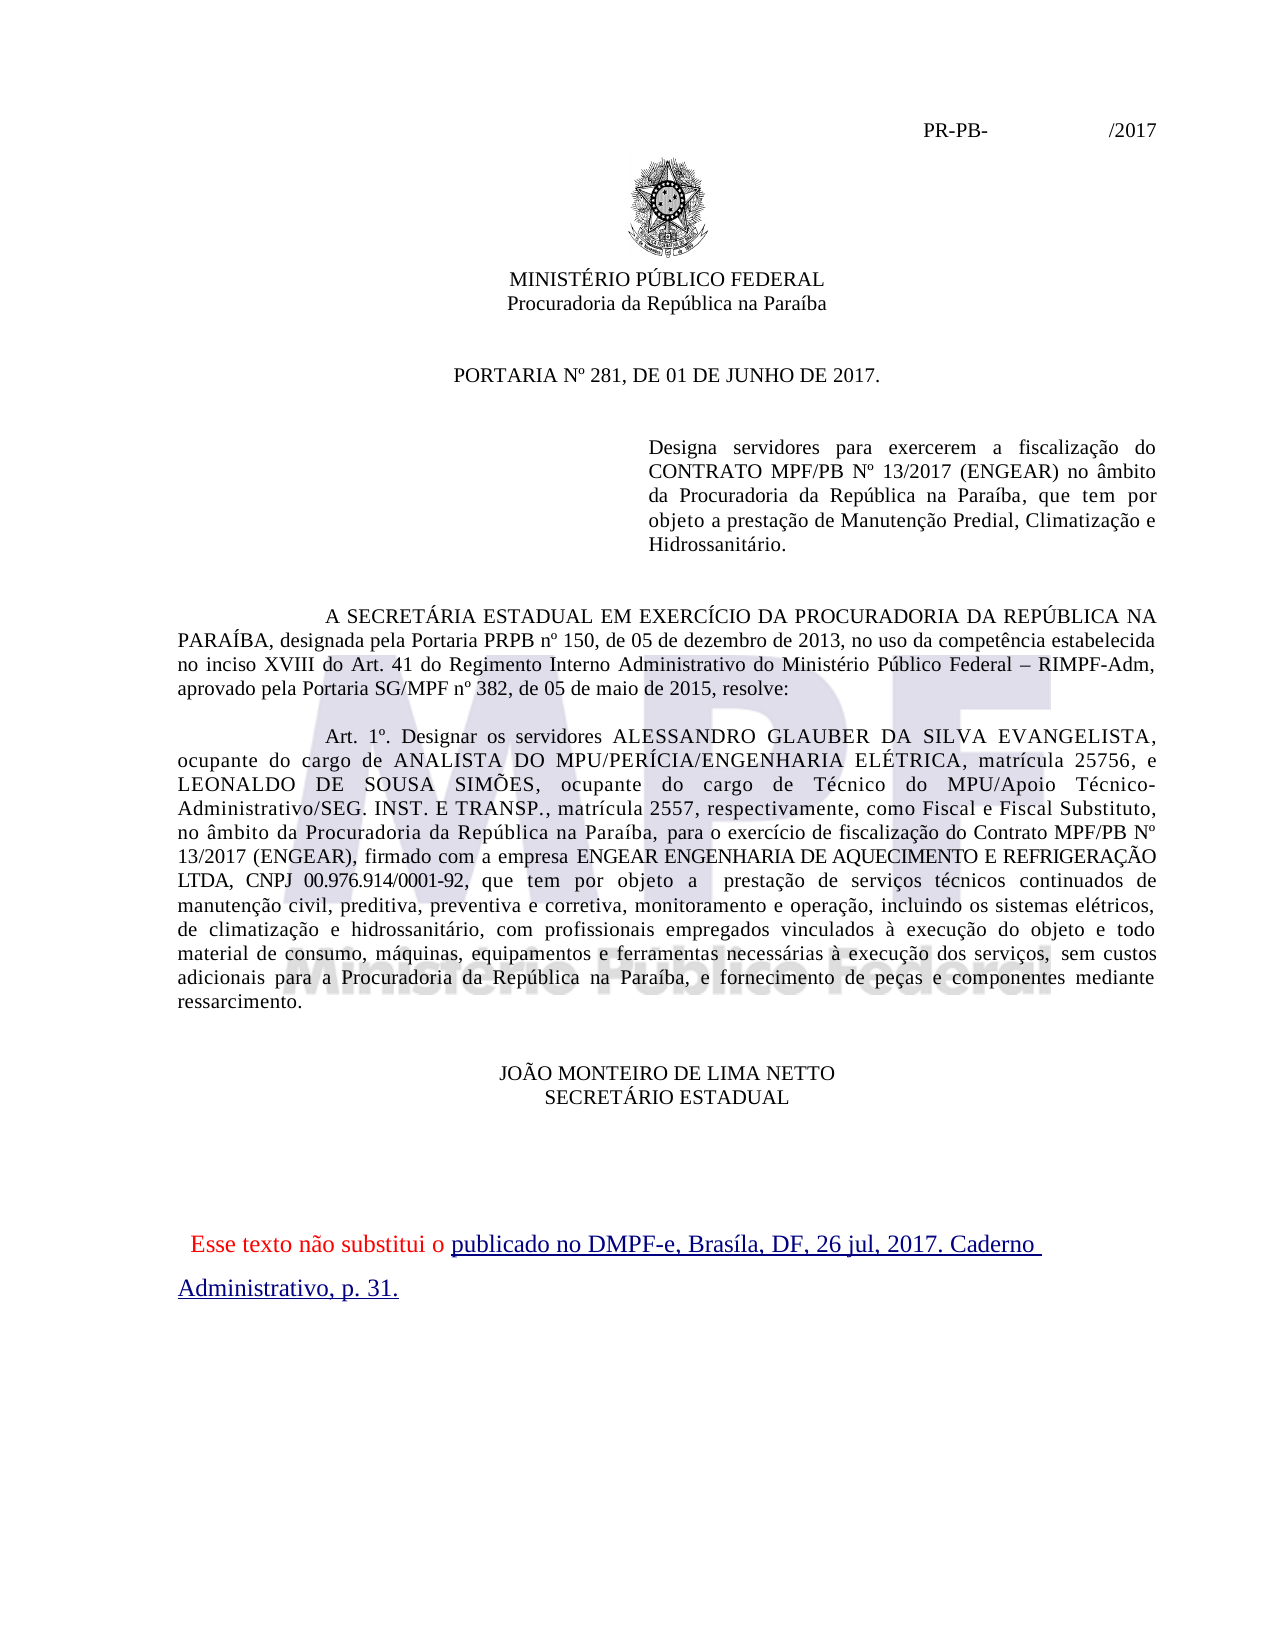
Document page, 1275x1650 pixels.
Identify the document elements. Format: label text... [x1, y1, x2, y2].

picture [283, 700, 1051, 724]
text JOÃO MONTEIRO DE LIMA NETTO [177, 1061, 1157, 1085]
text MINISTÉRIO PÚBLICO FEDERAL [177, 267, 1157, 291]
text PORTARIA Nº 281, DE 01 DE JUNHO DE 2017. [177, 363, 1157, 387]
text Designa servidores para exercerem a fiscalização do CONTRATO MPF/PB Nº 13/2017 (ENGEAR) no âmbito da Procuradoria da República na Paraíba, que tem por objeto a prestação de Manutenção Predial, Climatização e Hidrossanitário. [648, 435, 1157, 556]
text A SECRETÁRIA ESTADUAL EM EXERCÍCIO DA PROCURADORIA DA REPÚBLICA NA PARAÍBA, designada pela Portaria PRPB nº 150, de 05 de dezembro de 2013, no uso da competência estabelecida no inciso XVIII do Art. 41 do Regimento Interno Administrativo do Ministério Público Federal – RIMPF-Adm, aprovado pela Portaria SG/MPF nº 382, de 05 de maio de 2015, resolve: [177, 604, 1157, 700]
picture [625, 151, 709, 258]
text PR-PB- /2017 [177, 118, 1157, 142]
text Procuradoria da República na Paraíba [177, 291, 1157, 315]
text SECRETÁRIO ESTADUAL [177, 1085, 1157, 1109]
text Esse texto não substitui o publicado no DMPF-e, Brasíla, DF, 26 jul, 2017. Caderno Administrativo, p. 31. [177, 1229, 1157, 1302]
text Art. 1º. Designar os servidores ALESSANDRO GLAUBER DA SILVA EVANGELISTA, ocupante do cargo de ANALISTA DO MPU/PERÍCIA/ENGENHARIA ELÉTRICA, matrícula 25756, e LEONALDO DE SOUSA SIMÕES, ocupante do cargo de Técnico do MPU/Apoio Técnico-Administrativo/SEG. INST. E TRANSP., matrícula 2557, respectivamente, como Fiscal e Fiscal Substituto, no âmbito da Procuradoria da República na Paraíba, para o exercício de fiscalização do Contrato MPF/PB Nº 13/2017 (ENGEAR), firmado com a empresa ENGEAR ENGENHARIA DE AQUECIMENTO E REFRIGERAÇÃO LTDA, CNPJ 00.976.914/0001-92, que tem por objeto a prestação de serviços técnicos continuados de manutenção civil, preditiva, preventiva e corretiva, monitoramento e operação, incluindo os sistemas elétricos, de climatização e hidrossanitário, com profissionais empregados vinculados à execução do objeto e todo material de consumo, máquinas, equipamentos e ferramentas necessárias à execução dos serviços, sem custos adicionais para a Procuradoria da República na Paraíba, e fornecimento de peças e componentes mediante ressarcimento. [177, 724, 1157, 1013]
